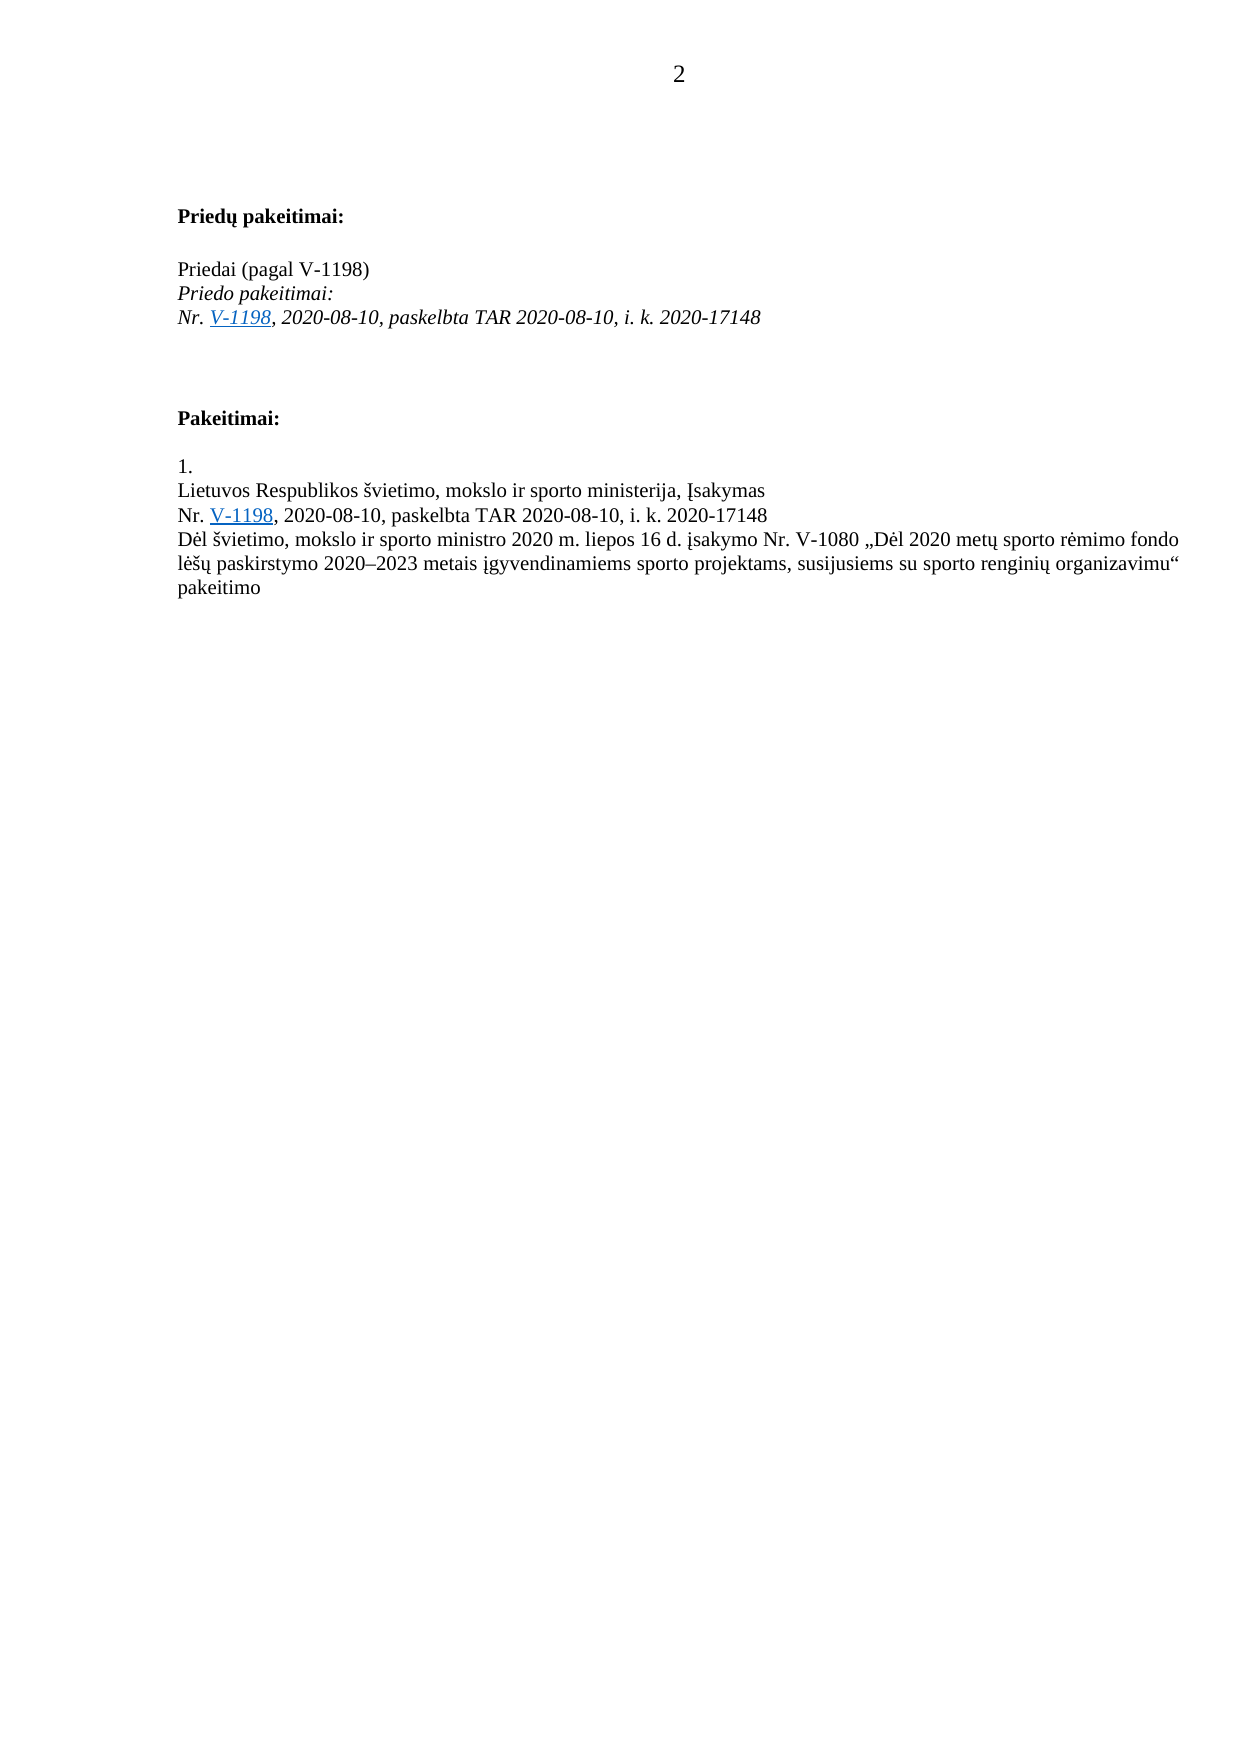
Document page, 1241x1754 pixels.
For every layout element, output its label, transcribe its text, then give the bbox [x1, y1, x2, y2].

text Lietuvos Respublikos švietimo, mokslo ir sporto ministerija, Įsakymas [177, 478, 1181, 502]
text Priedų pakeitimai: [177, 204, 1181, 228]
text Pakeitimai: [177, 406, 1181, 430]
text Priedai (pagal V-1198) [177, 257, 1181, 281]
text Nr. V-1198, 2020-08-10, paskelbta TAR 2020-08-10, i. k. 2020-17148 [177, 502, 1181, 527]
text Dėl švietimo, mokslo ir sporto ministro 2020 m. liepos 16 d. įsakymo Nr. V-1080 „Dėl 2020 metų sporto rėmimo fondo lėšų paskirstymo 2020–2023 metais įgyvendinamiems sporto projektams, susijusiems su sporto renginių organizavimu“ pakeitimo [177, 527, 1181, 599]
text Nr. V-1198, 2020-08-10, paskelbta TAR 2020-08-10, i. k. 2020-17148 [177, 305, 1181, 329]
text Priedo pakeitimai: [177, 281, 1181, 305]
text 1. [177, 454, 1181, 478]
